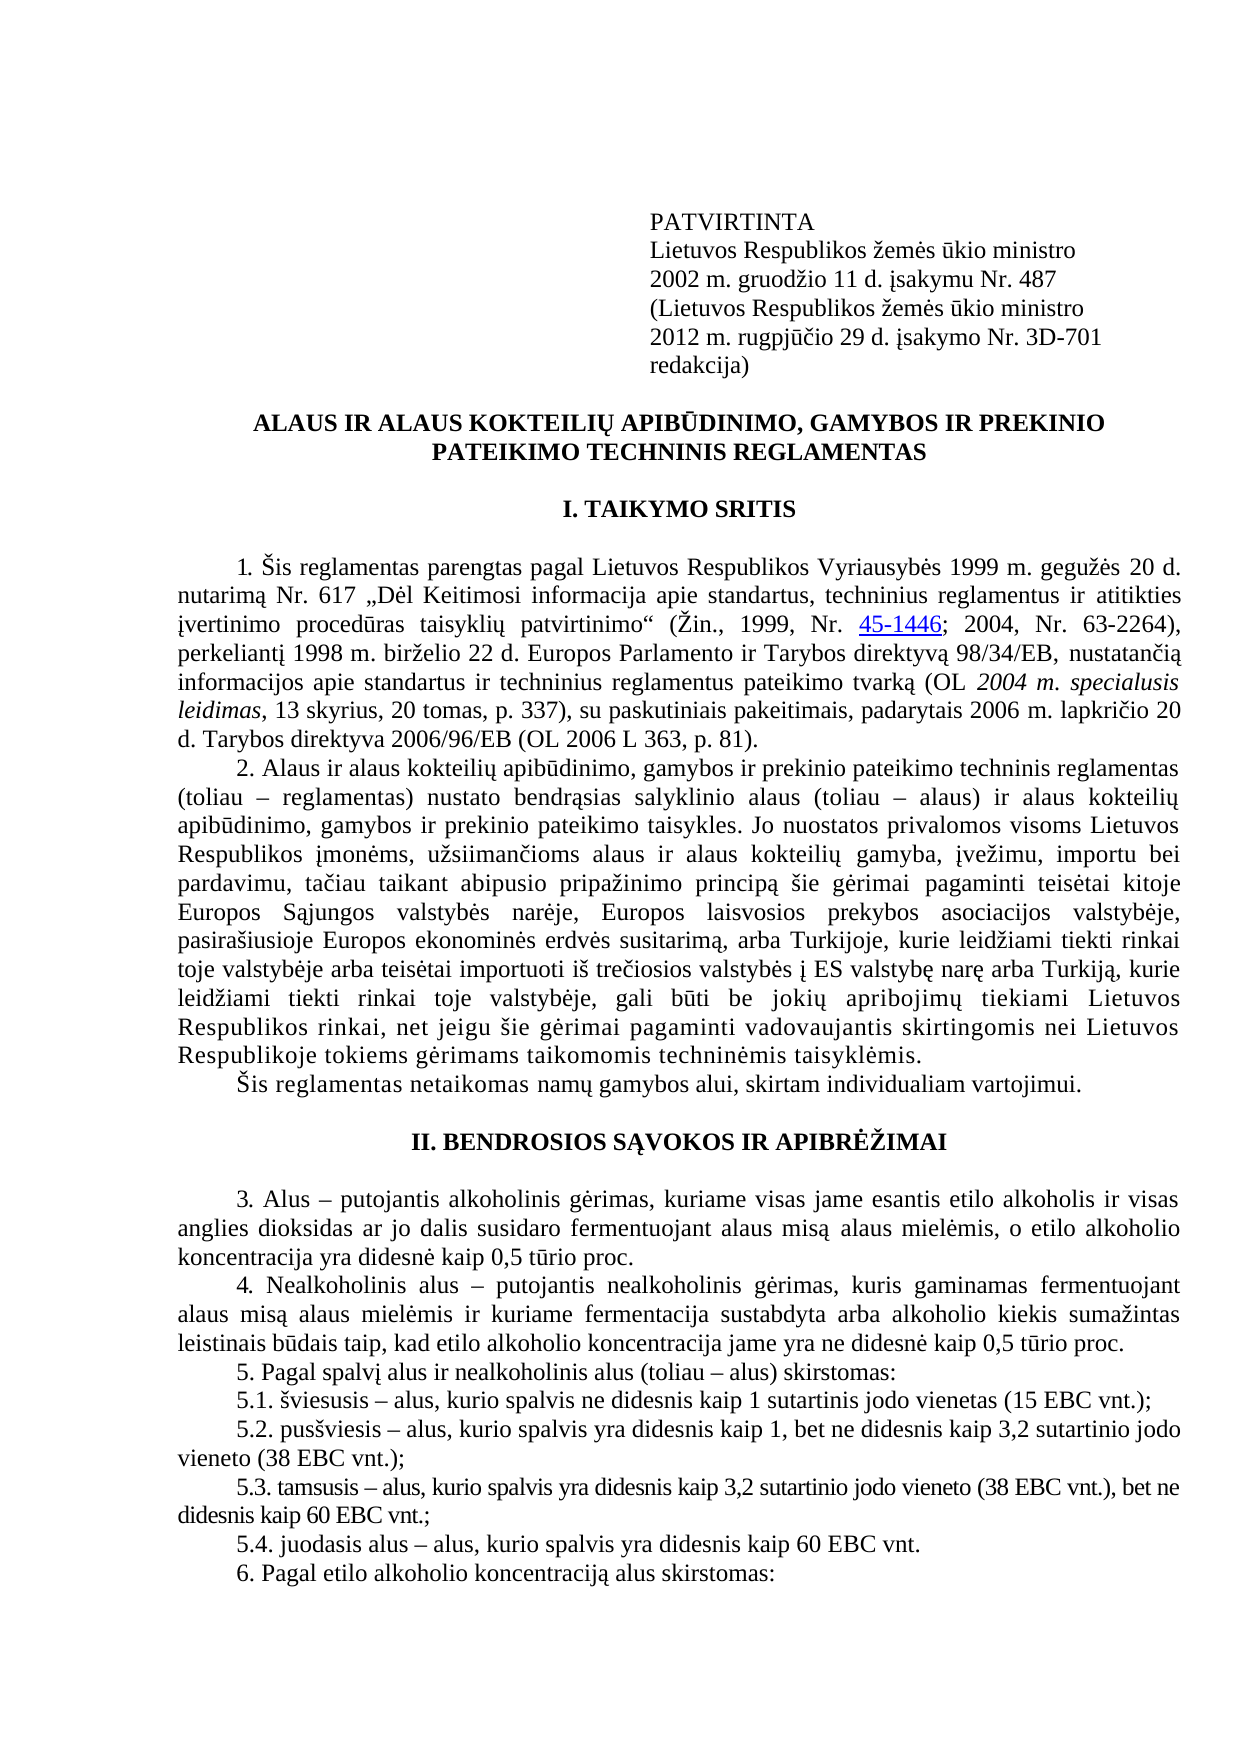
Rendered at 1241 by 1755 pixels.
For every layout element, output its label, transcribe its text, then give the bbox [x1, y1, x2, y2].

text 6. Pagal etilo alkoholio koncentraciją alus skirstomas: [177, 1558, 1181, 1587]
text 2012 m. rugpjūčio 29 d. įsakymo Nr. 3D-701 redakcija) [649, 322, 1181, 379]
text I. TAIKYMO SRITIS [177, 494, 1181, 523]
text 5.3. tamsusis – alus, kurio spalvis yra didesnis kaip 3,2 sutartinio jodo vieneto (38 EBC vnt.), bet ne didesnis kaip 60 EBC vnt.; [177, 1472, 1181, 1529]
text 1. Šis reglamentas parengtas pagal Lietuvos Respublikos Vyriausybės 1999 m. gegužės 20 d. nutarimą Nr. 617 „Dėl Keitimosi informacija apie standartus, techninius reglamentus ir atitikties įvertinimo procedūras taisyklių patvirtinimo“ (Žin., 1999, Nr. 45-1446; 2004, Nr. 63-2264), perkeliantį 1998 m. birželio 22 d. Europos Parlamento ir Tarybos direktyvą 98/34/EB, nustatančią informacijos apie standartus ir techninius reglamentus pateikimo tvarką (OL 2004 m. specialusis leidimas, 13 skyrius, 20 tomas, p. 337), su paskutiniais pakeitimais, padarytais 2006 m. lapkričio 20 d. Tarybos direktyva 2006/96/EB (OL 2006 L 363, p. 81). [177, 552, 1181, 753]
text 5.2. pusšviesis – alus, kurio spalvis yra didesnis kaip 1, bet ne didesnis kaip 3,2 sutartinio jodo vieneto (38 EBC vnt.); [177, 1414, 1181, 1472]
text 4. Nealkoholinis alus – putojantis nealkoholinis gėrimas, kuris gaminamas fermentuojant alaus misą alaus mielėmis ir kuriame fermentacija sustabdyta arba alkoholio kiekis sumažintas leistinais būdais taip, kad etilo alkoholio koncentracija jame yra ne didesnė kaip 0,5 tūrio proc. [177, 1270, 1181, 1357]
text Šis reglamentas netaikomas namų gamybos alui, skirtam individualiam vartojimui. [177, 1069, 1181, 1098]
text PATVIRTINTA [649, 207, 1181, 235]
text ALAUS IR ALAUS KOKTEILIŲ APIBŪDINIMO, GAMYBOS IR PREKINIO PATEIKIMO TECHNINIS REGLAMENTAS [177, 408, 1181, 465]
text 2. Alaus ir alaus kokteilių apibūdinimo, gamybos ir prekinio pateikimo techninis reglamentas (toliau – reglamentas) nustato bendrąsias salyklinio alaus (toliau – alaus) ir alaus kokteilių apibūdinimo, gamybos ir prekinio pateikimo taisykles. Jo nuostatos privalomos visoms Lietuvos Respublikos įmonėms, užsiimančioms alaus ir alaus kokteilių gamyba, įvežimu, importu bei pardavimu, tačiau taikant abipusio pripažinimo principą šie gėrimai pagaminti teisėtai kitoje Europos Sąjungos valstybės narėje, Europos laisvosios prekybos asociacijos valstybėje, pasirašiusioje Europos ekonominės erdvės susitarimą, arba Turkijoje, kurie leidžiami tiekti rinkai toje valstybėje arba teisėtai importuoti iš trečiosios valstybės į ES valstybę narę arba Turkiją, kurie leidžiami tiekti rinkai toje valstybėje, gali būti be jokių apribojimų tiekiami Lietuvos Respublikos rinkai, net jeigu šie gėrimai pagaminti vadovaujantis skirtingomis nei Lietuvos Respublikoje tokiems gėrimams taikomomis techninėmis taisyklėmis. [177, 753, 1181, 1069]
text 2002 m. gruodžio 11 d. įsakymu Nr. 487 [649, 264, 1181, 293]
text (Lietuvos Respublikos žemės ūkio ministro [649, 293, 1181, 322]
text 5.4. juodasis alus – alus, kurio spalvis yra didesnis kaip 60 EBC vnt. [177, 1529, 1181, 1558]
text Lietuvos Respublikos žemės ūkio ministro [649, 235, 1181, 264]
text 5.1. šviesusis – alus, kurio spalvis ne didesnis kaip 1 sutartinis jodo vienetas (15 EBC vnt.); [177, 1385, 1181, 1414]
text II. BENDROSIOS SĄVOKOS IR APIBRĖŽIMAI [177, 1127, 1181, 1155]
text 3. Alus – putojantis alkoholinis gėrimas, kuriame visas jame esantis etilo alkoholis ir visas anglies dioksidas ar jo dalis susidaro fermentuojant alaus misą alaus mielėmis, o etilo alkoholio koncentracija yra didesnė kaip 0,5 tūrio proc. [177, 1184, 1181, 1270]
text 5. Pagal spalvį alus ir nealkoholinis alus (toliau – alus) skirstomas: [177, 1357, 1181, 1385]
